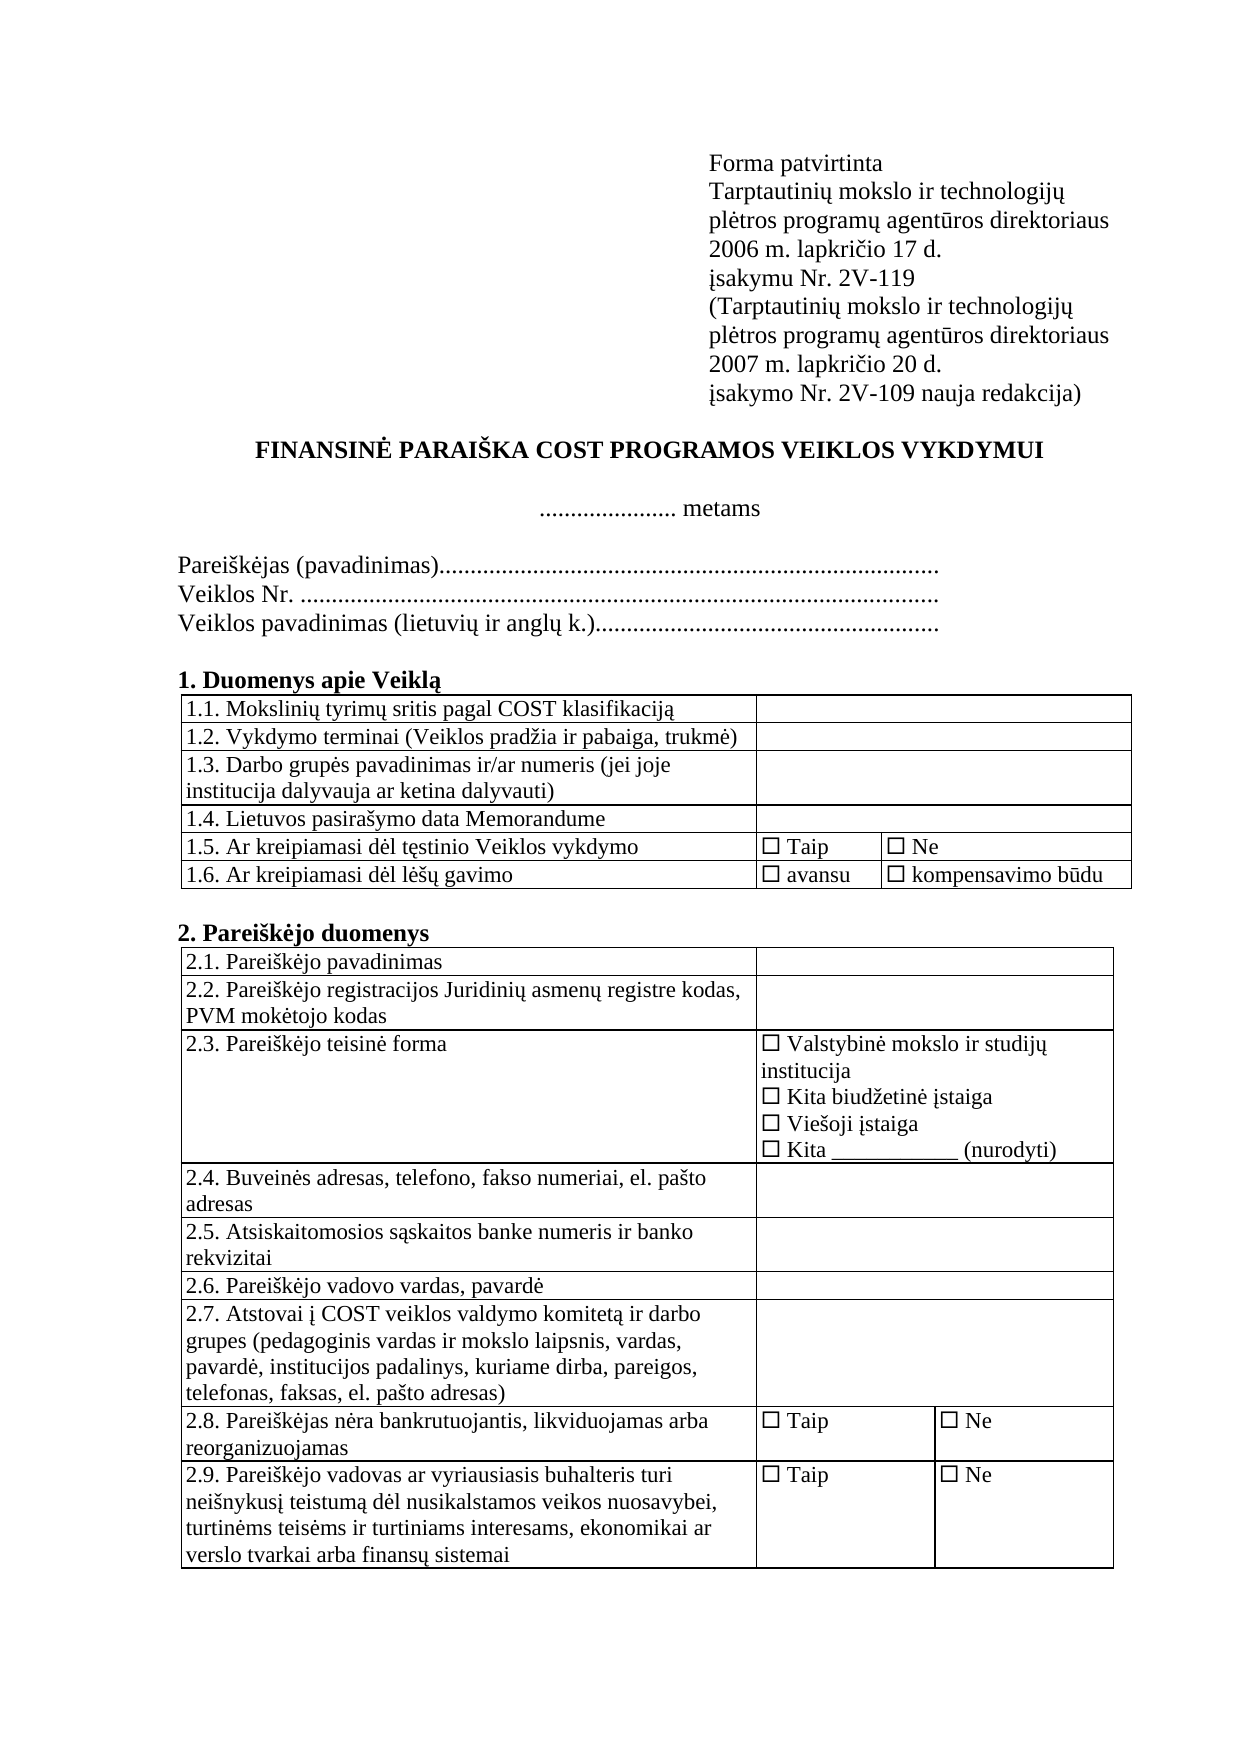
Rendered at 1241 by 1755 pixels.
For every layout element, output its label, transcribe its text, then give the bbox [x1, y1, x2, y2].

table_cell [757, 1164, 1113, 1217]
table_cell [] Taip [757, 1462, 934, 1567]
table_cell [757, 1272, 761, 1299]
text Pareiškėjas (pavadinimas) [177, 550, 1122, 579]
text FINANSINĖ PARAIŠKA COST PROGRAMOS VEIKLOS VYKDYMUI [177, 435, 1122, 464]
table_cell [1109, 1272, 1113, 1299]
table_cell [1127, 723, 1131, 750]
text Tarptautinių mokslo ir technologijų [177, 176, 1122, 205]
text (Tarptautinių mokslo ir technologijų [177, 291, 1122, 320]
text 2007 m. lapkričio 20 d. [177, 349, 1122, 378]
table_cell [] Taip [757, 1407, 934, 1460]
text plėtros programų agentūros direktoriaus [177, 320, 1122, 349]
table_cell [757, 723, 761, 750]
table_cell [757, 751, 1131, 804]
text įsakymu Nr. 2V-119 [177, 263, 1122, 291]
table_cell [1127, 806, 1131, 832]
table_header [757, 696, 761, 722]
table_cell [757, 1300, 1113, 1406]
text Veiklos Nr. [177, 579, 1122, 608]
table_header [1109, 948, 1113, 975]
text Veiklos pavadinimas (lietuvių ir anglų k.) [177, 608, 1122, 636]
text 2006 m. lapkričio 17 d. [177, 234, 1122, 263]
table_cell [757, 1218, 1113, 1271]
table_header [1127, 696, 1131, 722]
table_cell [] Ne [936, 1462, 1113, 1567]
table_header [757, 948, 761, 975]
text 1. Duomenys apie Veiklą [177, 665, 1122, 694]
table_cell [757, 976, 1113, 1029]
text Forma patvirtinta [709, 148, 1122, 176]
table_cell [757, 806, 761, 832]
table_cell 2.3. Pareiškėjo teisinė forma [182, 1031, 756, 1162]
text įsakymo Nr. 2V-109 nauja redakcija) [177, 378, 1122, 406]
text plėtros programų agentūros direktoriaus [177, 205, 1122, 234]
text 2. Pareiškėjo duomenys [177, 918, 1122, 947]
table_cell [] Ne [936, 1407, 1113, 1460]
text ...................... metams [177, 493, 1122, 521]
